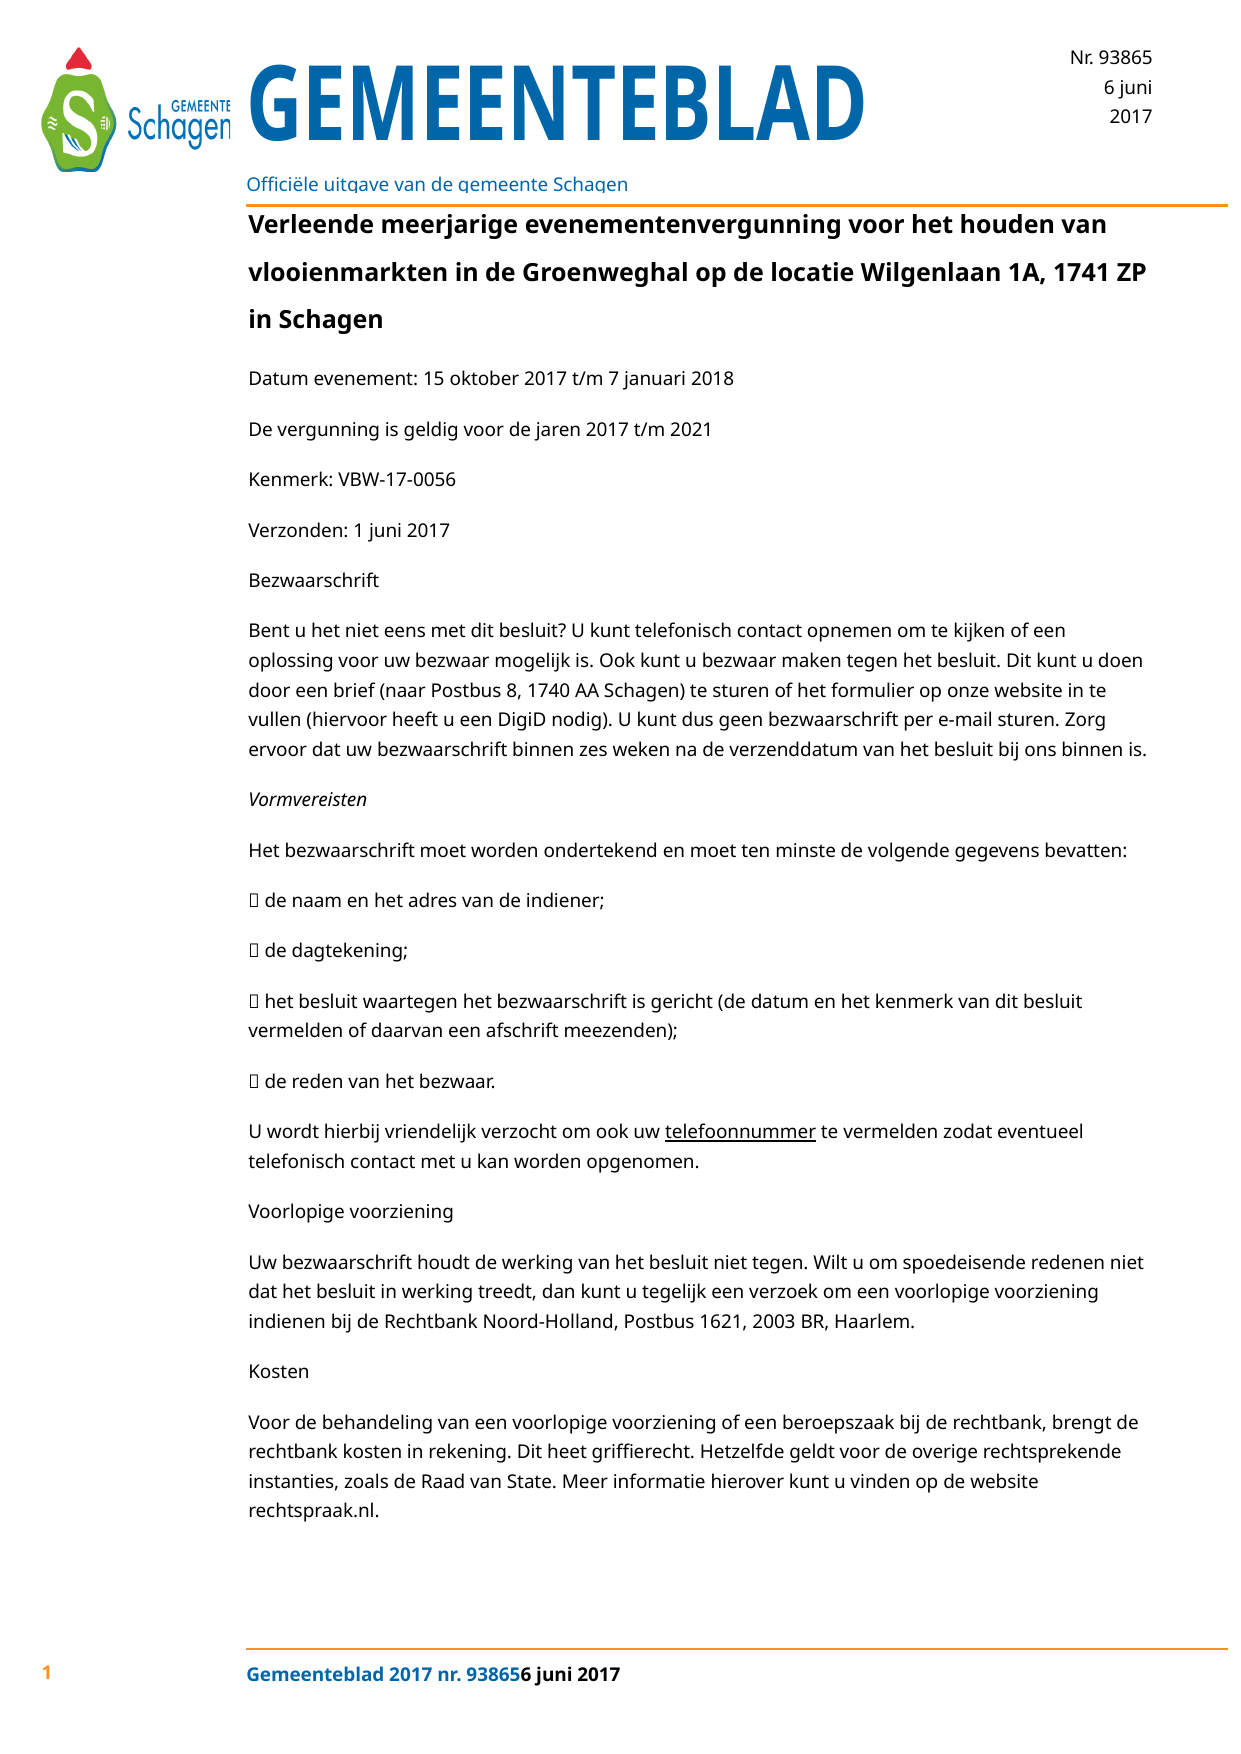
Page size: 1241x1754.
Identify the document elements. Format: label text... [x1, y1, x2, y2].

text Verleende meerjarige evenementenvergunning voor het houden van vlooienmarkten in de Groenweghal op de locatie Wilgenlaan 1A, 1741 ZP in Schagen [248, 207, 1152, 336]
text Kenmerk: VBW-17-0056 [248, 466, 1152, 492]
text Datum evenement: 15 oktober 2017 t/m 7 januari 2018 [248, 366, 1152, 391]
text Vormvereisten [248, 786, 1152, 812]
text Verzonden: 1 juni 2017 [248, 517, 1152, 542]
text Kosten [248, 1358, 1152, 1384]
text Bent u het niet eens met dit besluit? U kunt telefonisch contact opnemen om te kijken of een oplossing voor uw bezwaar mogelijk is. Ook kunt u bezwaar maken tegen het besluit. Dit kunt u doen door een brief (naar Postbus 8, 1740 AA Schagen) te sturen of het formulier op onze website in te vullen (hiervoor heeft u een DigiD nodig). U kunt dus geen bezwaarschrift per e-mail sturen. Zorg ervoor dat uw bezwaarschrift binnen zes weken na de verzenddatum van het besluit bij ons binnen is. [248, 618, 1152, 762]
picture [41, 47, 231, 172]
text Uw bezwaarschrift houdt de werking van het besluit niet tegen. Wilt u om spoedeisende redenen niet dat het besluit in werking treedt, dan kunt u tegelijk een verzoek om een voorlopige voorziening indienen bij de Rechtbank Noord-Holland, Postbus 1621, 2003 BR, Haarlem. [248, 1249, 1152, 1334]
text  de reden van het bezwaar. [248, 1068, 1152, 1094]
text Voor de behandeling van een voorlopige voorziening of een beroepszaak bij de rechtbank, brengt de rechtbank kosten in rekening. Dit heet griffierecht. Hetzelfde geldt voor de overige rechtsprekende instanties, zoals de Raad van State. Meer informatie hierover kunt u vinden op de website rechtspraak.nl. [248, 1409, 1152, 1523]
text De vergunning is geldig voor de jaren 2017 t/m 2021 [248, 416, 1152, 442]
text U wordt hierbij vriendelijk verzocht om ook uw telefoonnummer te vermelden zodat eventueel telefonisch contact met u kan worden opgenomen. [248, 1118, 1152, 1174]
text Het bezwaarschrift moet worden ondertekend en moet ten minste de volgende gegevens bevatten: [248, 837, 1152, 862]
text Bezwaarschrift [248, 567, 1152, 593]
text  de naam en het adres van de indiener; [248, 887, 1152, 913]
text  de dagtekening; [248, 938, 1152, 963]
text Voorlopige voorziening [248, 1198, 1152, 1224]
text  het besluit waartegen het bezwaarschrift is gericht (de datum en het kenmerk van dit besluit vermelden of daarvan een afschrift meezenden); [248, 988, 1152, 1043]
